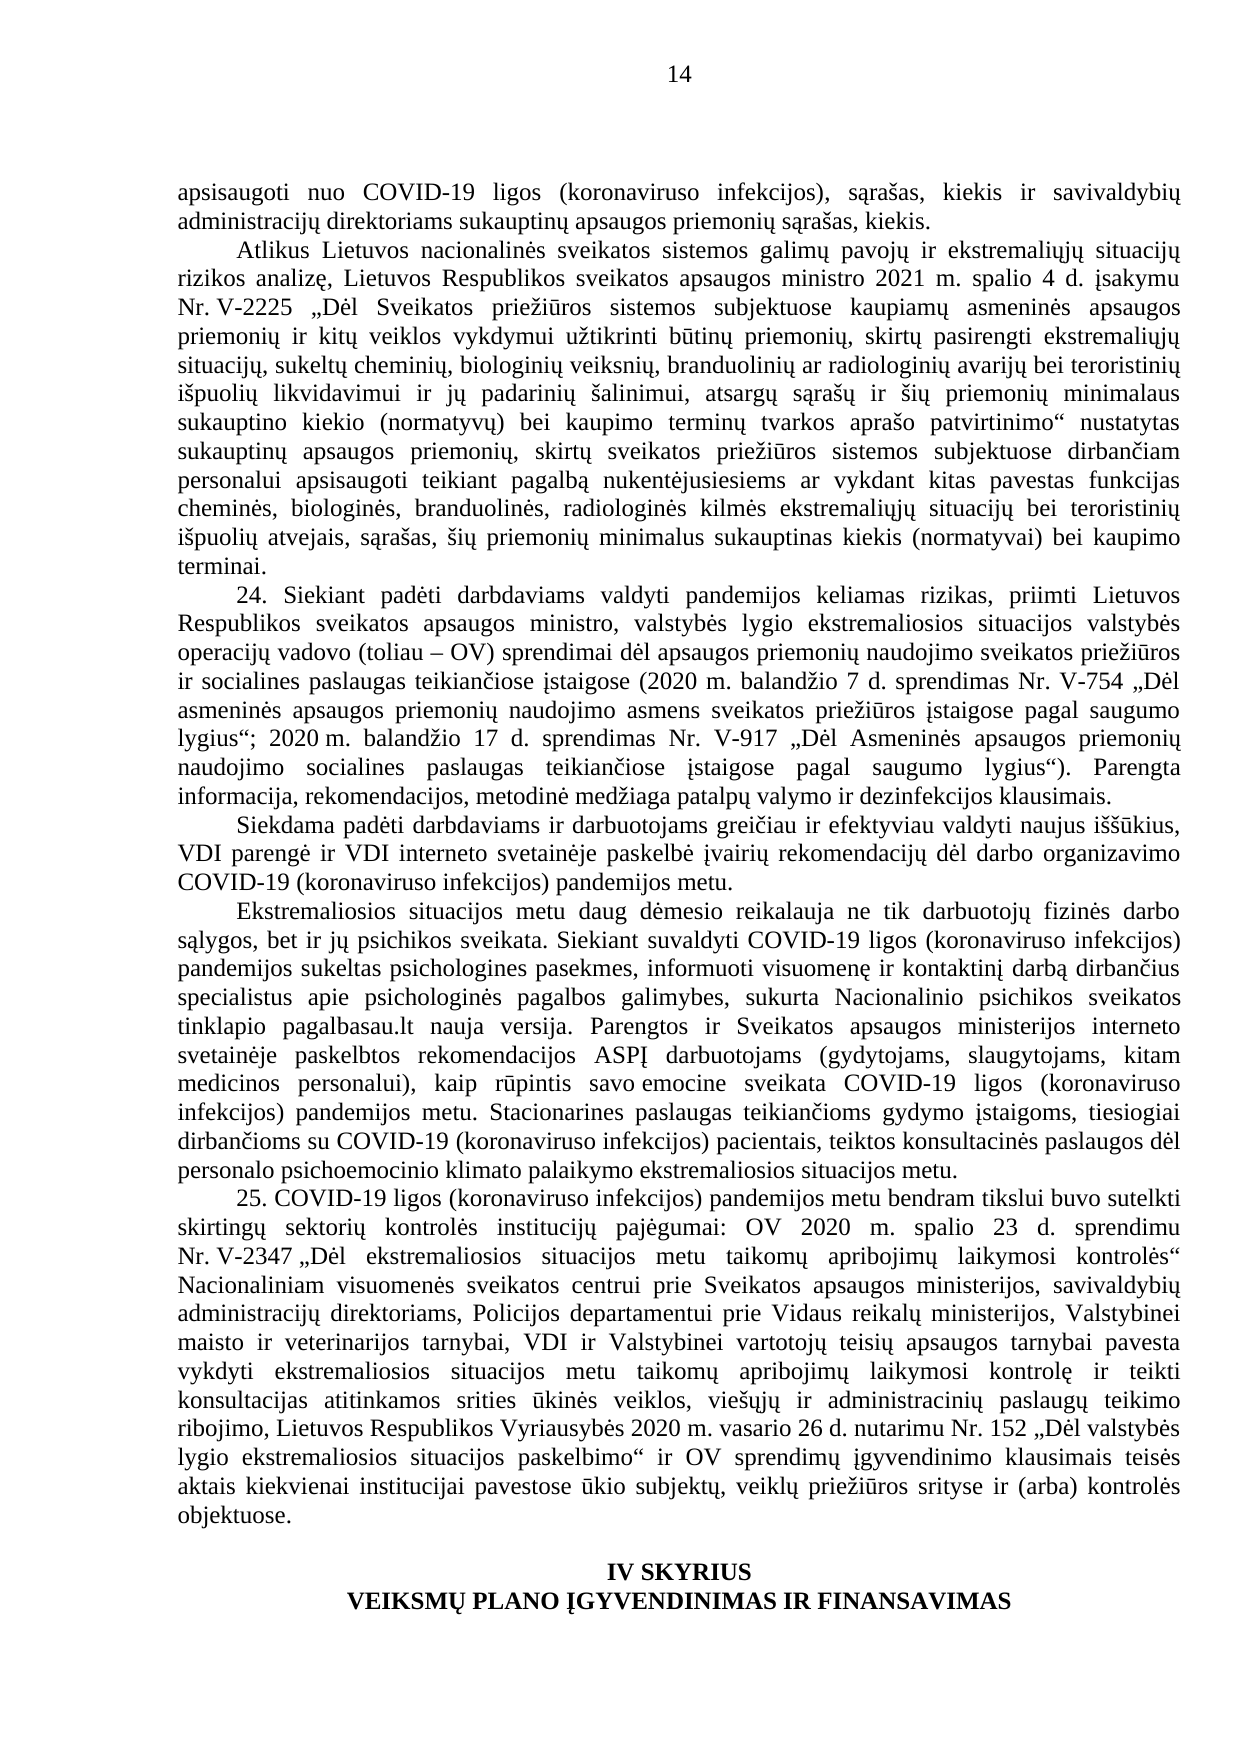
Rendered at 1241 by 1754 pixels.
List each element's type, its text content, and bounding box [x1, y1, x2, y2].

text 25. COVID-19 ligos (koronaviruso infekcijos) pandemijos metu bendram tikslui buvo sutelkti skirtingų sektorių kontrolės institucijų pajėgumai: OV 2020 m. spalio 23 d. sprendimu Nr. V‑2347 „Dėl ekstremaliosios situacijos metu taikomų apribojimų laikymosi kontrolės“ Nacionaliniam visuomenės sveikatos centrui prie Sveikatos apsaugos ministerijos, savivaldybių administracijų direktoriams, Policijos departamentui prie Vidaus reikalų ministerijos, Valstybinei maisto ir veterinarijos tarnybai, VDI ir Valstybinei vartotojų teisių apsaugos tarnybai pavesta vykdyti ekstremaliosios situacijos metu taikomų apribojimų laikymosi kontrolę ir teikti konsultacijas atitinkamos srities ūkinės veiklos, viešųjų ir administracinių paslaugų teikimo ribojimo, Lietuvos Respublikos Vyriausybės 2020 m. vasario 26 d. nutarimu Nr. 152 „Dėl valstybės lygio ekstremaliosios situacijos paskelbimo“ ir OV sprendimų įgyvendinimo klausimais teisės aktais kiekvienai institucijai pavestose ūkio subjektų, veiklų priežiūros srityse ir (arba) kontrolės objektuose. [177, 1183, 1181, 1528]
text IV SKYRIUS [177, 1557, 1181, 1586]
text Siekdama padėti darbdaviams ir darbuotojams greičiau ir efektyviau valdyti naujus iššūkius, VDI parengė ir VDI interneto svetainėje paskelbė įvairių rekomendacijų dėl darbo organizavimo COVID-19 (koronaviruso infekcijos) pandemijos metu. [177, 810, 1181, 896]
text Ekstremaliosios situacijos metu daug dėmesio reikalauja ne tik darbuotojų fizinės darbo sąlygos, bet ir jų psichikos sveikata. Siekiant suvaldyti COVID-19 ligos (koronaviruso infekcijos) pandemijos sukeltas psichologines pasekmes, informuoti visuomenę ir kontaktinį darbą dirbančius specialistus apie psichologinės pagalbos galimybes, sukurta Nacionalinio psichikos sveikatos tinklapio pagalbasau.lt nauja versija. Parengtos ir Sveikatos apsaugos ministerijos interneto svetainėje paskelbtos rekomendacijos ASPĮ darbuotojams (gydytojams, slaugytojams, kitam medicinos personalui), kaip rūpintis savo emocine sveikata COVID-19 ligos (koronaviruso infekcijos) pandemijos metu. Stacionarines paslaugas teikiančioms gydymo įstaigoms, tiesiogiai dirbančioms su COVID-19 (koronaviruso infekcijos) pacientais, teiktos konsultacinės paslaugos dėl personalo psichoemocinio klimato palaikymo ekstremaliosios situacijos metu. [177, 896, 1181, 1183]
text Atlikus Lietuvos nacionalinės sveikatos sistemos galimų pavojų ir ekstremaliųjų situacijų rizikos analizę, Lietuvos Respublikos sveikatos apsaugos ministro 2021 m. spalio 4 d. įsakymu Nr. V‑2225 „Dėl Sveikatos priežiūros sistemos subjektuose kaupiamų asmeninės apsaugos priemonių ir kitų veiklos vykdymui užtikrinti būtinų priemonių, skirtų pasirengti ekstremaliųjų situacijų, sukeltų cheminių, biologinių veiksnių, branduolinių ar radiologinių avarijų bei teroristinių išpuolių likvidavimui ir jų padarinių šalinimui, atsargų sąrašų ir šių priemonių minimalaus sukauptino kiekio (normatyvų) bei kaupimo terminų tvarkos aprašo patvirtinimo“ nustatytas sukauptinų apsaugos priemonių, skirtų sveikatos priežiūros sistemos subjektuose dirbančiam personalui apsisaugoti teikiant pagalbą nukentėjusiesiems ar vykdant kitas pavestas funkcijas cheminės, biologinės, branduolinės, radiologinės kilmės ekstremaliųjų situacijų bei teroristinių išpuolių atvejais, sąrašas, šių priemonių minimalus sukauptinas kiekis (normatyvai) bei kaupimo terminai. [177, 235, 1181, 580]
text 24. Siekiant padėti darbdaviams valdyti pandemijos keliamas rizikas, priimti Lietuvos Respublikos sveikatos apsaugos ministro, valstybės lygio ekstremaliosios situacijos valstybės operacijų vadovo (toliau – OV) sprendimai dėl apsaugos priemonių naudojimo sveikatos priežiūros ir socialines paslaugas teikiančiose įstaigose (2020 m. balandžio 7 d. sprendimas Nr. V-754 „Dėl asmeninės apsaugos priemonių naudojimo asmens sveikatos priežiūros įstaigose pagal saugumo lygius“; 2020 m. balandžio 17 d. sprendimas Nr. V-917 „Dėl Asmeninės apsaugos priemonių naudojimo socialines paslaugas teikiančiose įstaigose pagal saugumo lygius“). Parengta informacija, rekomendacijos, metodinė medžiaga patalpų valymo ir dezinfekcijos klausimais. [177, 580, 1181, 810]
text VEIKSMŲ PLANO ĮGYVENDINIMAS IR FINANSAVIMAS [177, 1586, 1181, 1615]
text apsisaugoti nuo COVID-19 ligos (koronaviruso infekcijos), sąrašas, kiekis ir savivaldybių administracijų direktoriams sukauptinų apsaugos priemonių sąrašas, kiekis. [177, 177, 1181, 235]
